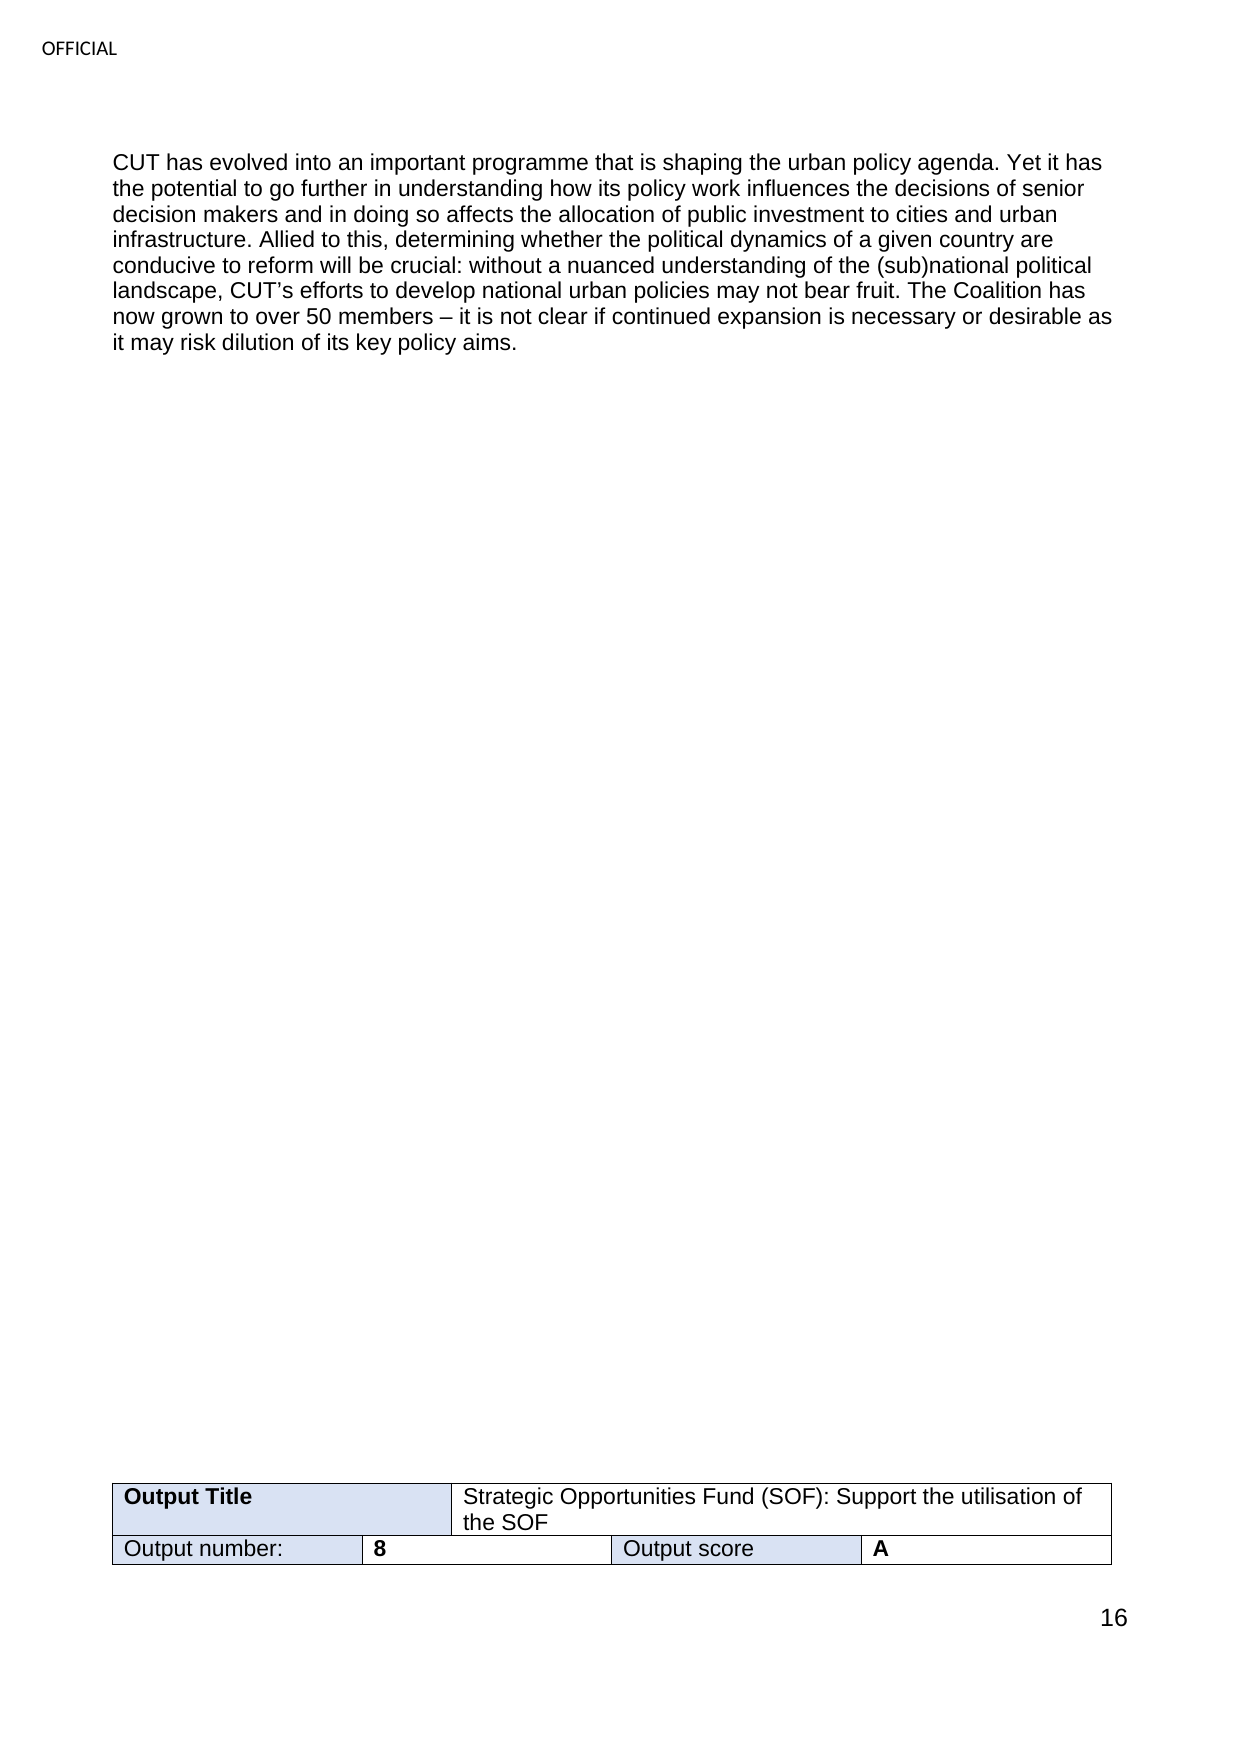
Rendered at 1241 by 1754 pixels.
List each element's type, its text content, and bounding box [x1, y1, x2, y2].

text CUT has evolved into an important programme that is shaping the urban policy agenda. Yet it has the potential to go further in understanding how its policy work influences the decisions of senior decision makers and in doing so affects the allocation of public investment to cities and urban infrastructure. Allied to this, determining whether the political dynamics of a given country are conducive to reform will be crucial: without a nuanced understanding of the (sub)national political landscape, CUT’s efforts to develop national urban policies may not bear fruit. The Coalition has now grown to over 50 members – it is not clear if continued expansion is necessary or desirable as it may risk dilution of its key policy aims. [112, 150, 1128, 355]
table_cell A [862, 1536, 1111, 1564]
table_cell Output score [612, 1536, 861, 1564]
table_header Output Title [113, 1484, 451, 1535]
table_cell Output number: [113, 1536, 362, 1564]
table_cell 8 [363, 1536, 611, 1564]
table_header Strategic Opportunities Fund (SOF): Support the utilisation of the SOF [452, 1484, 1111, 1535]
